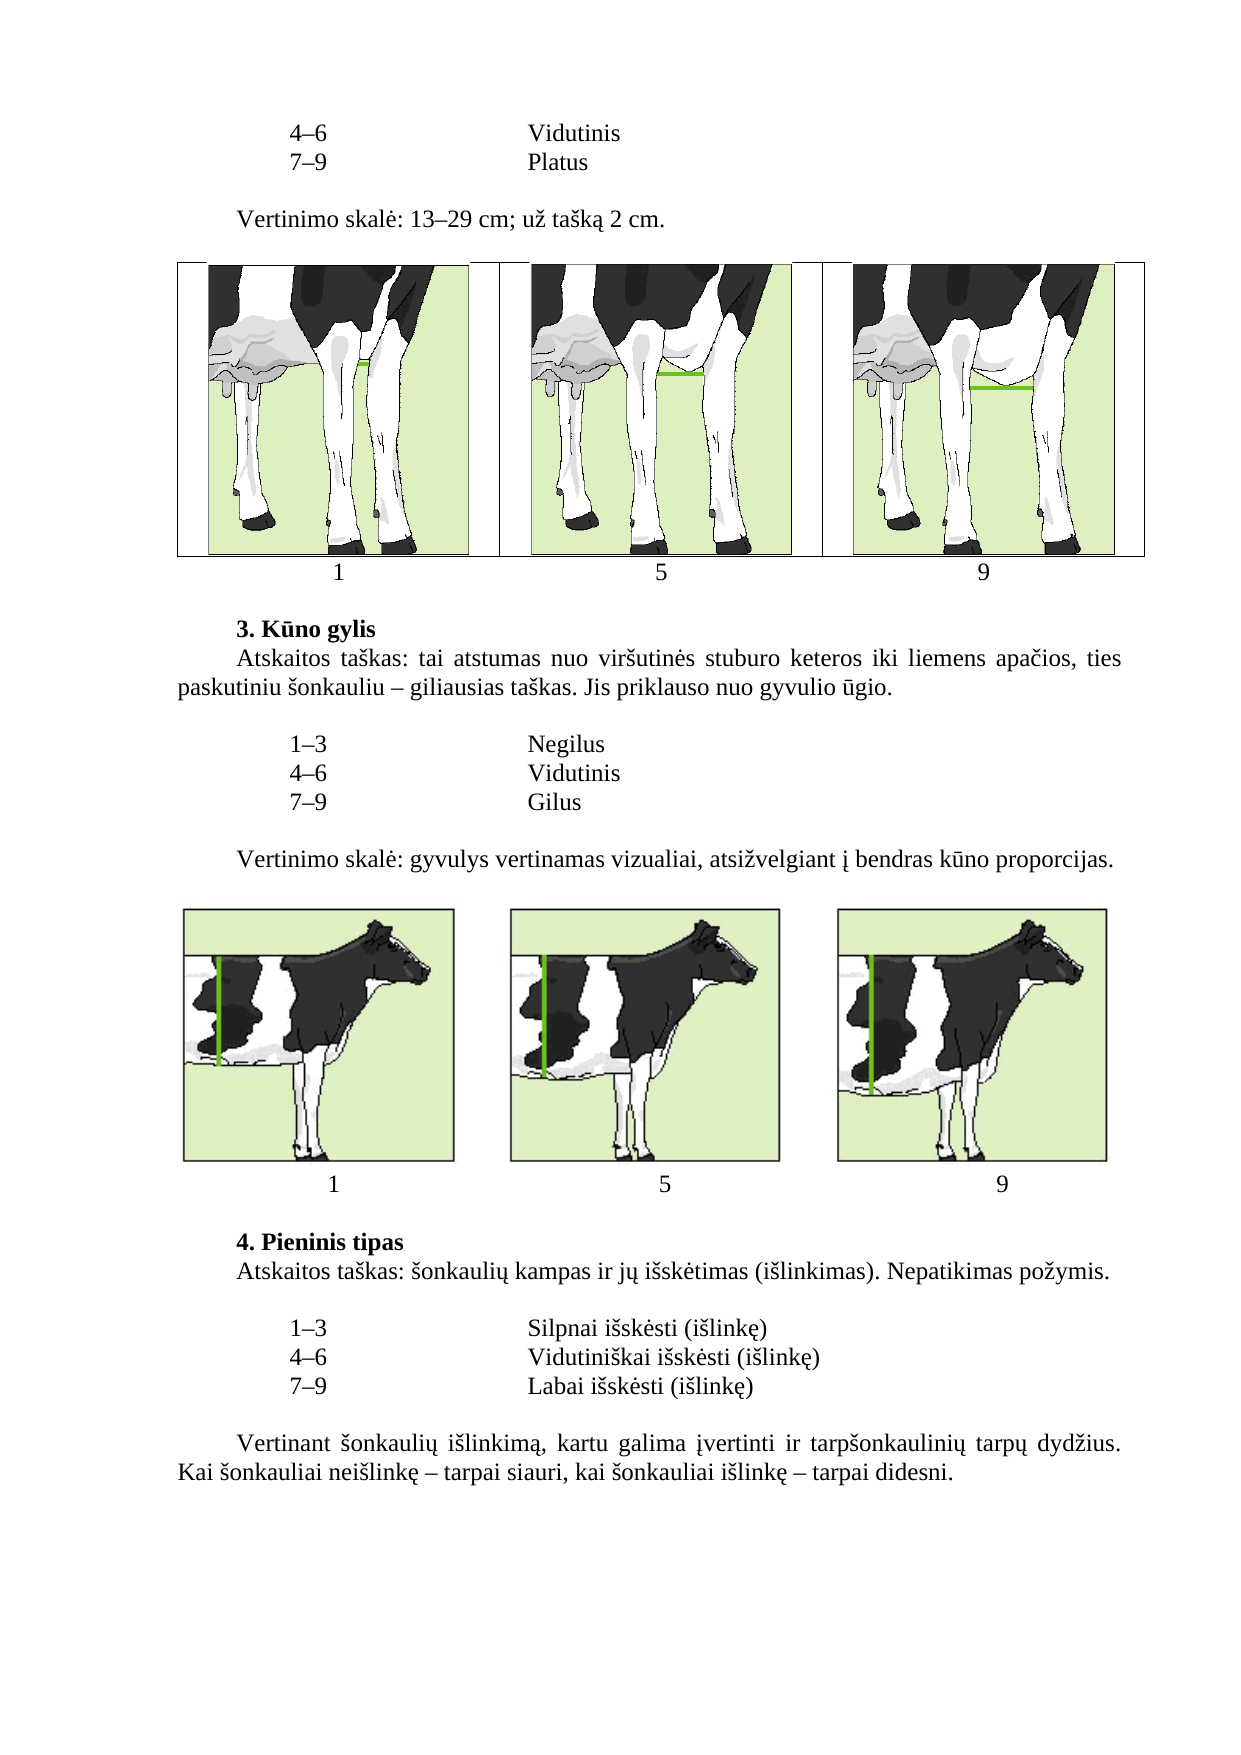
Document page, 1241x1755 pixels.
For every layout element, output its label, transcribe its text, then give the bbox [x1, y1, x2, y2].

text 4. Pieninis tipas [177, 1227, 1122, 1256]
text Vertinant šonkaulių išlinkimą, kartu galima įvertinti ir tarpšonkaulinių tarpų dydžius. Kai šonkauliai neišlinkę – tarpai siauri, kai šonkauliai išlinkę – tarpai didesni. [177, 1428, 1122, 1486]
table_header [823, 263, 851, 556]
table_header [1115, 263, 1144, 556]
table_header [470, 263, 499, 556]
text Atskaitos taškas: tai atstumas nuo viršutinės stuburo keteros iki liemens apačios, ties paskutiniu šonkauliu – giliausias taškas. Jis priklauso nuo gyvulio ūgio. [177, 643, 1122, 700]
text 7–9 Labai išskėsti (išlinkę) [289, 1371, 1122, 1399]
table_header [500, 263, 529, 556]
text 4–6 Vidutinis [289, 118, 1122, 147]
table_header [178, 263, 206, 556]
text 4–6 Vidutiniškai išskėsti (išlinkę) [289, 1342, 1122, 1371]
text 3. Kūno gylis [177, 614, 1122, 643]
table_cell (pav.) 9 [822, 557, 1145, 585]
text 1–3 Silpnai išskėsti (išlinkę) [289, 1313, 1122, 1342]
text Vertinimo skalė: 13–29 cm; už tašką 2 cm. [177, 204, 1122, 233]
table_cell (pav.) 5 [500, 557, 822, 585]
text 7–9 Platus [289, 147, 1122, 176]
text 4–6 Vidutinis [289, 758, 1122, 787]
text 7–9 Gilus [289, 787, 1122, 815]
text 1 5 9 [327, 1169, 1122, 1198]
text Vertinimo skalė: gyvulys vertinamas vizualiai, atsižvelgiant į bendras kūno proporcijas. [177, 844, 1122, 873]
table_header [793, 263, 822, 556]
text Atskaitos taškas: šonkaulių kampas ir jų išskėtimas (išlinkimas). Nepatikimas požymis. [177, 1256, 1122, 1284]
table_cell (pav.) 1 [177, 557, 500, 585]
text 1–3 Negilus [289, 729, 1122, 758]
